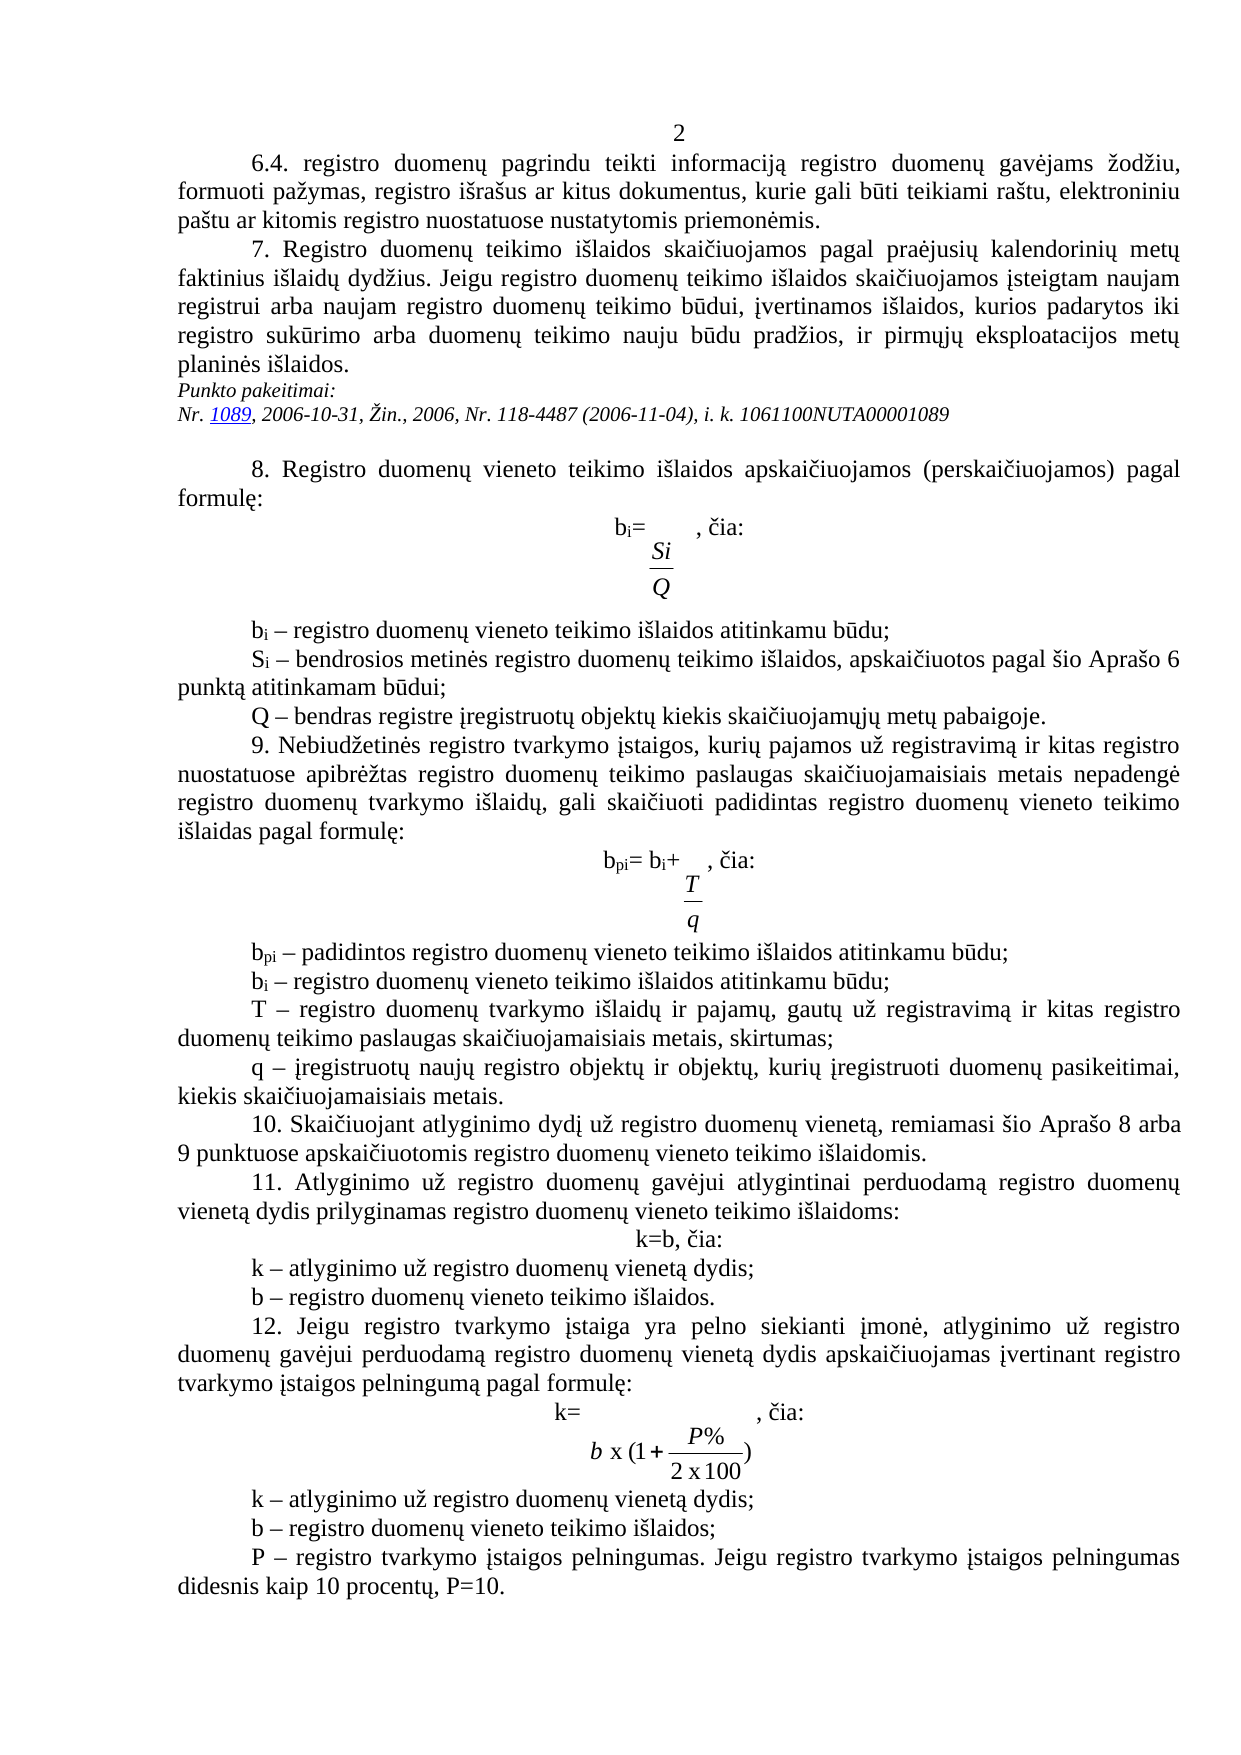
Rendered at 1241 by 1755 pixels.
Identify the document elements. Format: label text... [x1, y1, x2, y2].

text bi – registro duomenų vieneto teikimo išlaidos atitinkamu būdu; [177, 615, 1181, 644]
text 9. Nebiudžetinės registro tvarkymo įstaigos, kurių pajamos už registravimą ir kitas registro nuostatuose apibrėžtas registro duomenų teikimo paslaugas skaičiuojamaisiais metais nepadengė registro duomenų tvarkymo išlaidų, gali skaičiuoti padidintas registro duomenų vieneto teikimo išlaidas pagal formulę: [177, 730, 1181, 845]
text k=b, čia: [177, 1224, 1181, 1253]
text T – registro duomenų tvarkymo išlaidų ir pajamų, gautų už registravimą ir kitas registro duomenų teikimo paslaugas skaičiuojamaisiais metais, skirtumas; [177, 994, 1181, 1052]
text 10. Skaičiuojant atlyginimo dydį už registro duomenų vienetą, remiamasi šio Aprašo 8 arba 9 punktuose apskaičiuotomis registro duomenų vieneto teikimo išlaidomis. [177, 1109, 1181, 1167]
text bpi – padidintos registro duomenų vieneto teikimo išlaidos atitinkamu būdu; [177, 937, 1181, 966]
text k= , čia: [177, 1397, 1181, 1484]
text b – registro duomenų vieneto teikimo išlaidos. [177, 1282, 1181, 1311]
text Si – bendrosios metinės registro duomenų teikimo išlaidos, apskaičiuotos pagal šio Aprašo 6 punktą atitinkamam būdui; [177, 644, 1181, 701]
text Punkto pakeitimai: [177, 378, 1181, 402]
text 12. Jeigu registro tvarkymo įstaiga yra pelno siekianti įmonė, atlyginimo už registro duomenų gavėjui perduodamą registro duomenų vienetą dydis apskaičiuojamas įvertinant registro tvarkymo įstaigos pelningumą pagal formulę: [177, 1311, 1181, 1397]
text bpi= bi+, čia: [177, 845, 1181, 937]
text bi=, čia: [177, 512, 1181, 615]
text P – registro tvarkymo įstaigos pelningumas. Jeigu registro tvarkymo įstaigos pelningumas didesnis kaip 10 procentų, P=10. [177, 1542, 1181, 1599]
text 8. Registro duomenų vieneto teikimo išlaidos apskaičiuojamos (perskaičiuojamos) pagal formulę: [177, 454, 1181, 512]
text k – atlyginimo už registro duomenų vienetą dydis; [177, 1253, 1181, 1282]
text 6.4. registro duomenų pagrindu teikti informaciją registro duomenų gavėjams žodžiu, formuoti pažymas, registro išrašus ar kitus dokumentus, kurie gali būti teikiami raštu, elektroniniu paštu ar kitomis registro nuostatuose nustatytomis priemonėmis. [177, 148, 1181, 234]
text Nr. 1089, 2006-10-31, Žin., 2006, Nr. 118-4487 (2006-11-04), i. k. 1061100NUTA00001089 [177, 402, 1181, 426]
text 7. Registro duomenų teikimo išlaidos skaičiuojamos pagal praėjusių kalendorinių metų faktinius išlaidų dydžius. Jeigu registro duomenų teikimo išlaidos skaičiuojamos įsteigtam naujam registrui arba naujam registro duomenų teikimo būdui, įvertinamos išlaidos, kurios padarytos iki registro sukūrimo arba duomenų teikimo nauju būdu pradžios, ir pirmųjų eksploatacijos metų planinės išlaidos. [177, 234, 1181, 378]
text k – atlyginimo už registro duomenų vienetą dydis; [177, 1484, 1181, 1513]
text bi – registro duomenų vieneto teikimo išlaidos atitinkamu būdu; [177, 966, 1181, 994]
text Q – bendras registre įregistruotų objektų kiekis skaičiuojamųjų metų pabaigoje. [177, 701, 1181, 730]
text 11. Atlyginimo už registro duomenų gavėjui atlygintinai perduodamą registro duomenų vienetą dydis prilyginamas registro duomenų vieneto teikimo išlaidoms: [177, 1167, 1181, 1224]
text b – registro duomenų vieneto teikimo išlaidos; [177, 1513, 1181, 1542]
text q – įregistruotų naujų registro objektų ir objektų, kurių įregistruoti duomenų pasikeitimai, kiekis skaičiuojamaisiais metais. [177, 1052, 1181, 1109]
